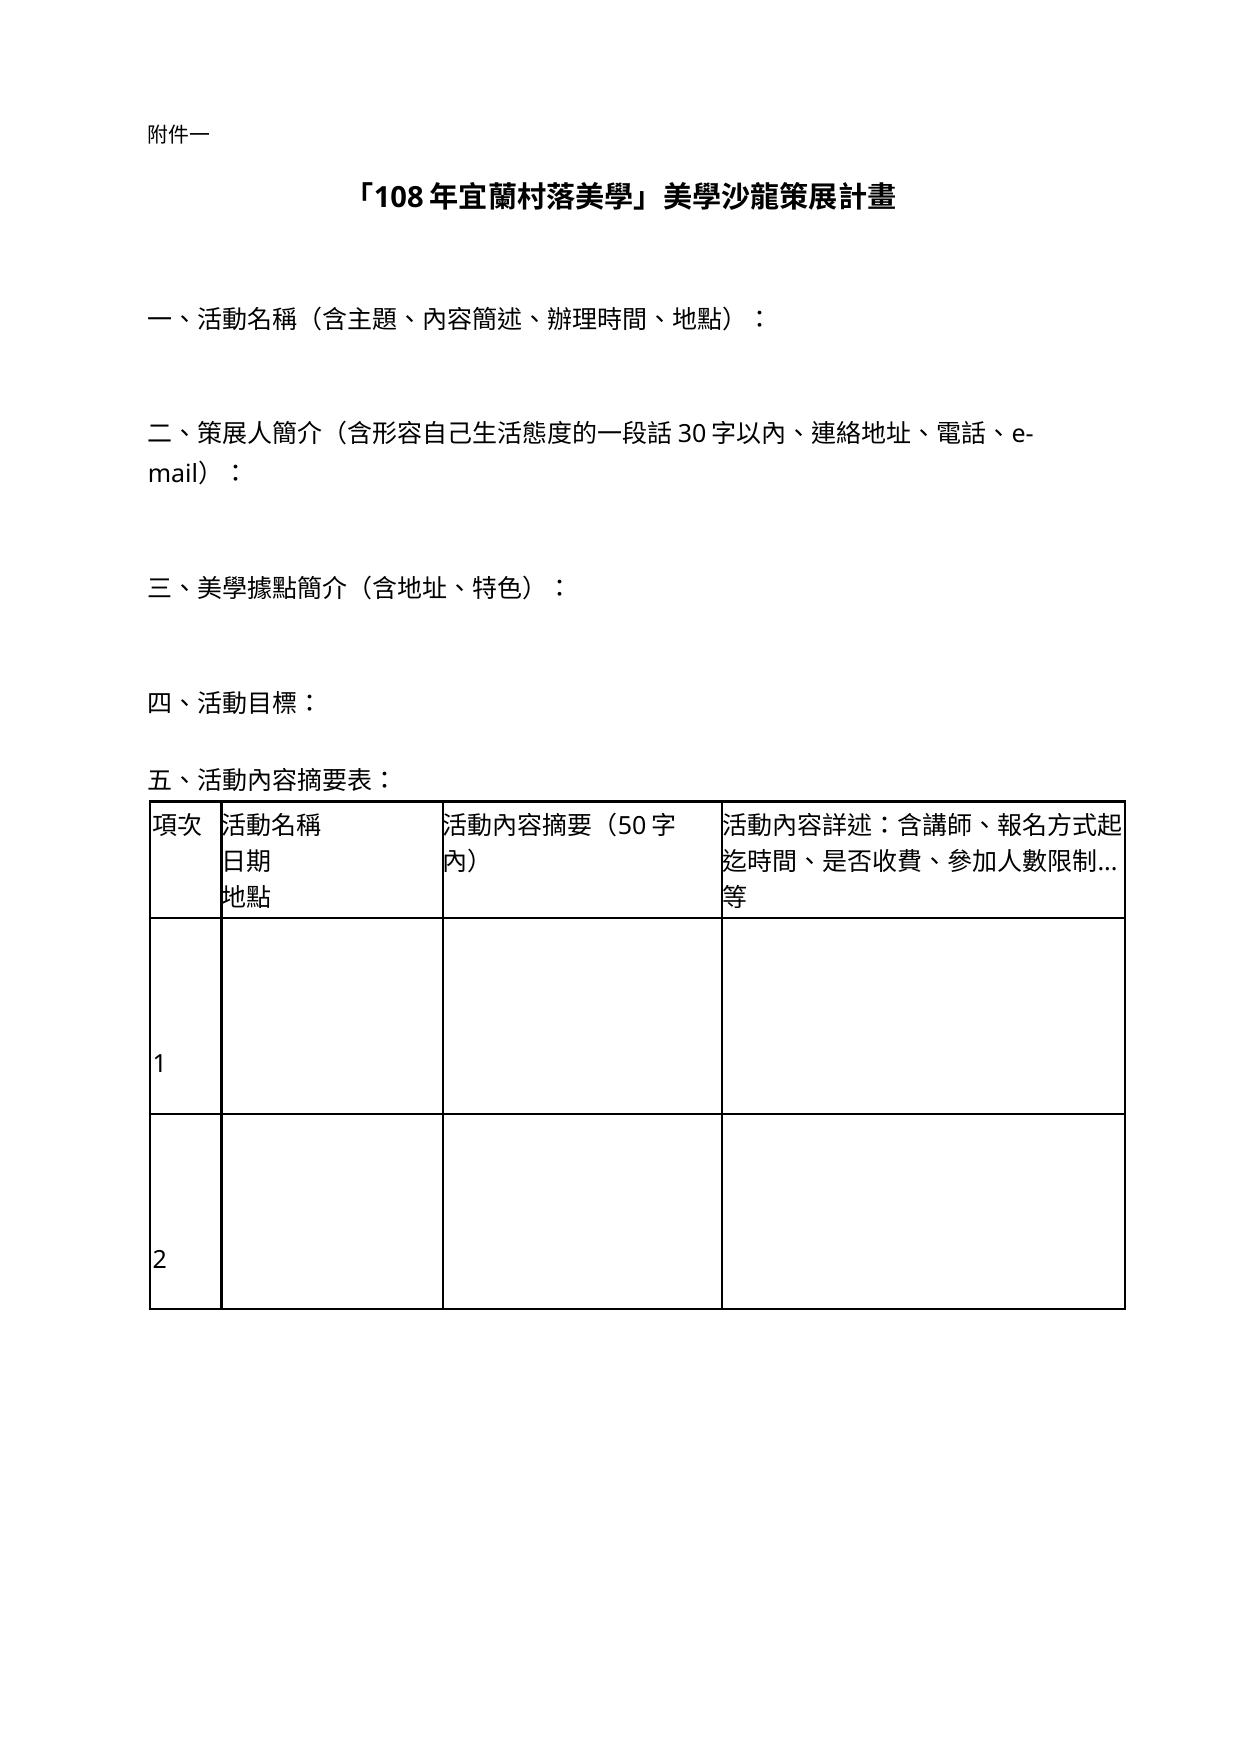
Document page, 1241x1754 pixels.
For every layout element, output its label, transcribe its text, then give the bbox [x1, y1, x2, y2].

table_cell [223, 919, 442, 1113]
text 四、活動目標： [148, 683, 1093, 719]
text 五、活動內容摘要表： [148, 761, 1093, 797]
table_cell 2 [151, 1115, 220, 1308]
text 三、美學據點簡介（含地址、特色）： [148, 568, 1093, 605]
table_header 活動內容詳述：含講師、報名方式起迄時間、是否收費、參加人數限制...等 [723, 803, 1124, 917]
text 附件一 [148, 118, 1093, 148]
table_cell [723, 1115, 1124, 1308]
table_cell [444, 1115, 721, 1308]
table_header 活動內容摘要（50字內） [444, 803, 721, 917]
table_header 活動名稱 日期 地點 [223, 803, 442, 917]
table_cell [723, 919, 1124, 1113]
text 二、策展人簡介（含形容自己生活態度的一段話30字以內、連絡地址、電話、e-mail）： [148, 414, 1093, 490]
text 「108年宜蘭村落美學」美學沙龍策展計畫 [148, 173, 1093, 216]
text 一、活動名稱（含主題、內容簡述、辦理時間、地點）： [148, 299, 1093, 335]
table_cell 1 [151, 919, 220, 1113]
table_cell [223, 1115, 442, 1308]
table_cell [444, 919, 721, 1113]
table_header 項次 [151, 803, 220, 917]
